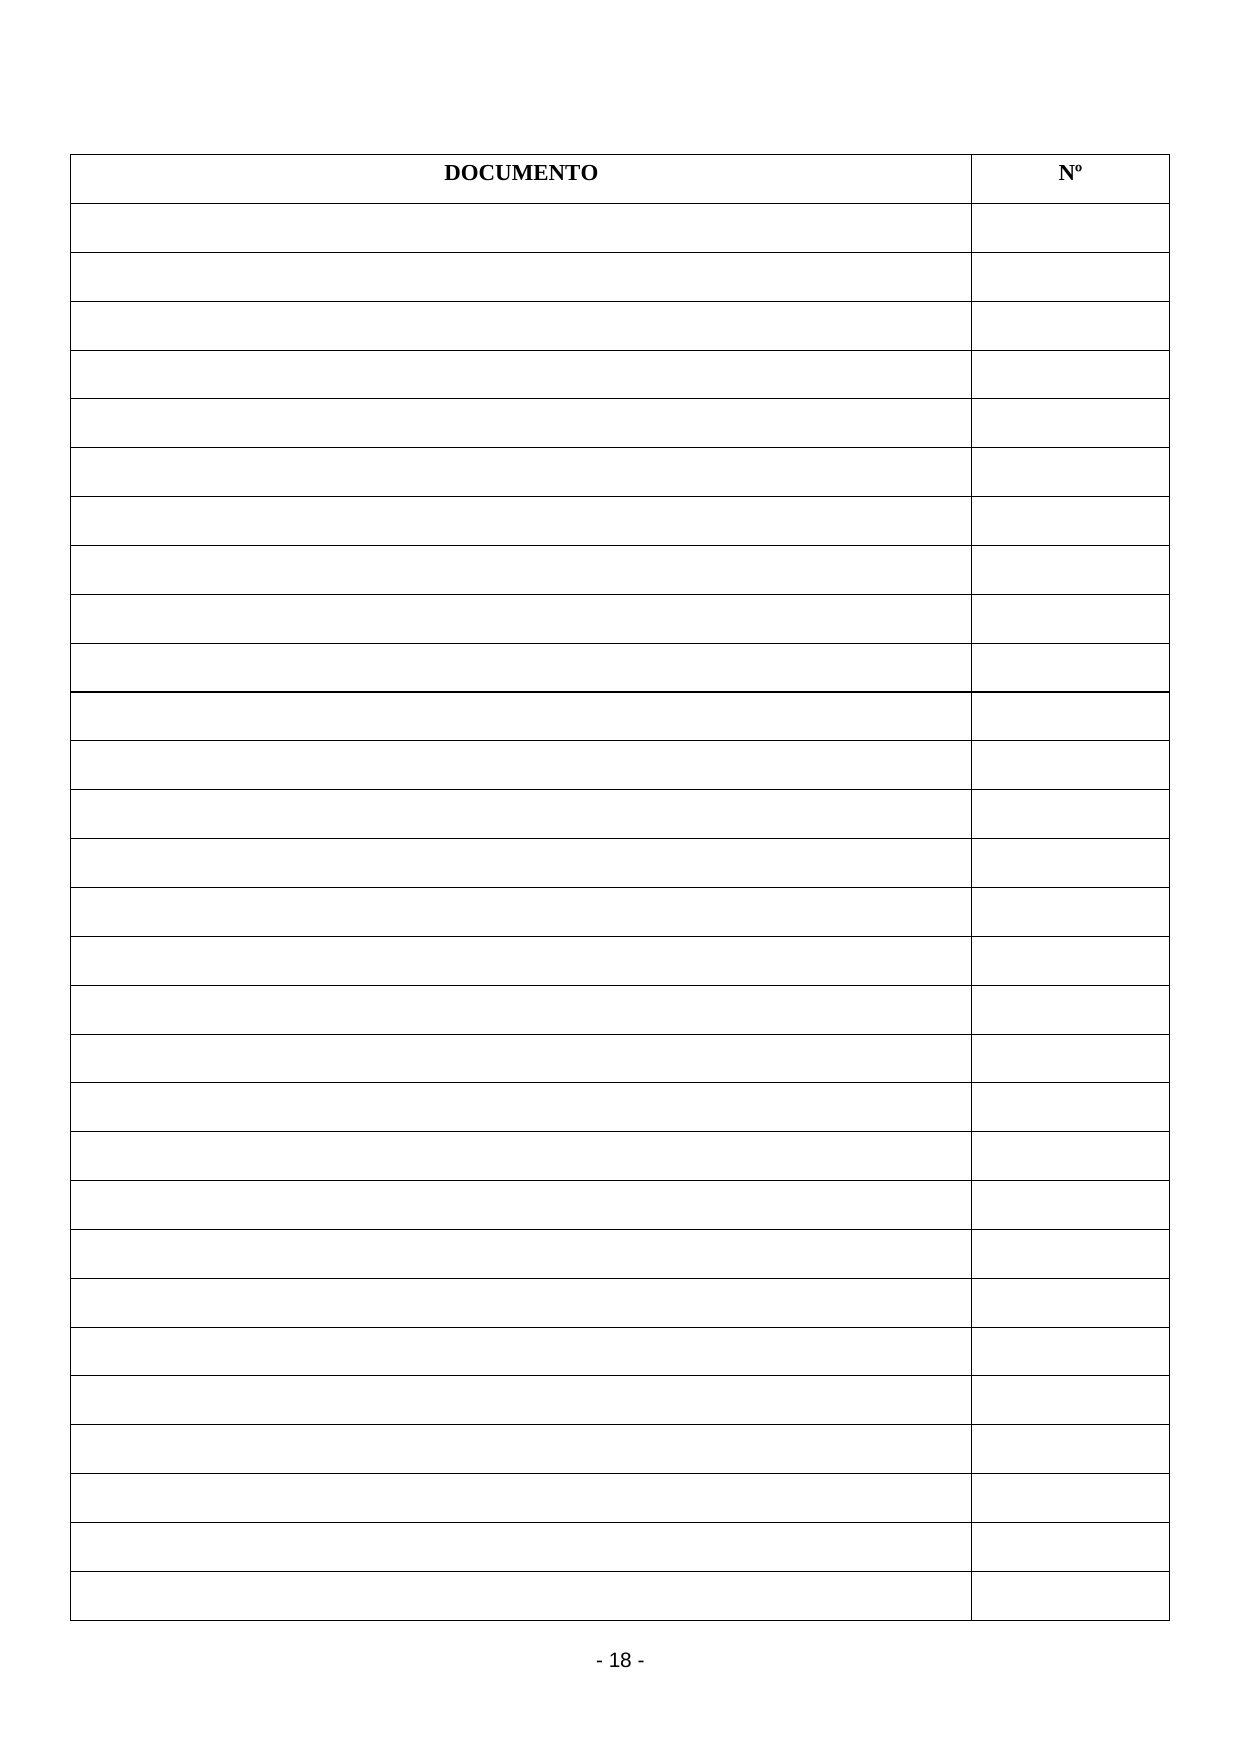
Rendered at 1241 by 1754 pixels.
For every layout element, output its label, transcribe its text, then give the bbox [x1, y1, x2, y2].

table_cell [972, 204, 1169, 252]
table_cell [972, 595, 1169, 643]
table_cell [71, 253, 971, 301]
table_cell [71, 1572, 971, 1620]
table_cell [972, 1230, 1169, 1278]
table_cell [972, 1376, 1169, 1424]
table_cell [71, 1083, 971, 1131]
table_cell [972, 1083, 1169, 1131]
table_cell [972, 448, 1169, 496]
table_header Nº [972, 155, 1169, 203]
table_cell [972, 888, 1169, 936]
table_cell [972, 1425, 1169, 1473]
table_cell [972, 1035, 1169, 1082]
table_cell [972, 399, 1169, 447]
table_cell [972, 1523, 1169, 1571]
table_cell [71, 1376, 971, 1424]
table_cell [71, 1474, 971, 1522]
table_cell [972, 253, 1169, 301]
table_cell [71, 1132, 971, 1180]
table_cell [972, 644, 1169, 691]
table_cell [71, 1035, 971, 1082]
table_cell [972, 937, 1169, 984]
table_cell [972, 839, 1169, 887]
table_header DOCUMENTO [71, 155, 971, 203]
table_cell [71, 741, 971, 789]
table_cell [972, 351, 1169, 398]
table_cell [71, 1523, 971, 1571]
table_cell [71, 448, 971, 496]
table_cell [972, 693, 1169, 740]
table_cell [972, 1279, 1169, 1327]
table_cell [71, 1279, 971, 1327]
table_cell [71, 888, 971, 936]
table_cell [972, 741, 1169, 789]
table_cell [71, 546, 971, 594]
table_cell [71, 204, 971, 252]
table_cell [71, 595, 971, 643]
table_cell [71, 351, 971, 398]
table_cell [71, 937, 971, 984]
table_cell [71, 986, 971, 1033]
table_cell [972, 790, 1169, 838]
table_cell [972, 1181, 1169, 1229]
table_cell [972, 986, 1169, 1033]
table_cell [71, 399, 971, 447]
table_cell [71, 644, 971, 691]
table_cell [972, 497, 1169, 545]
table_cell [972, 1474, 1169, 1522]
table_cell [71, 497, 971, 545]
table_cell [71, 1328, 971, 1375]
table_cell [71, 302, 971, 349]
table_cell [71, 693, 971, 740]
table_cell [972, 546, 1169, 594]
table_cell [972, 302, 1169, 349]
table_cell [972, 1328, 1169, 1375]
table_cell [71, 1230, 971, 1278]
table_cell [972, 1572, 1169, 1620]
table_cell [71, 1425, 971, 1473]
table_cell [71, 1181, 971, 1229]
table_cell [71, 839, 971, 887]
table_cell [71, 790, 971, 838]
table_cell [972, 1132, 1169, 1180]
